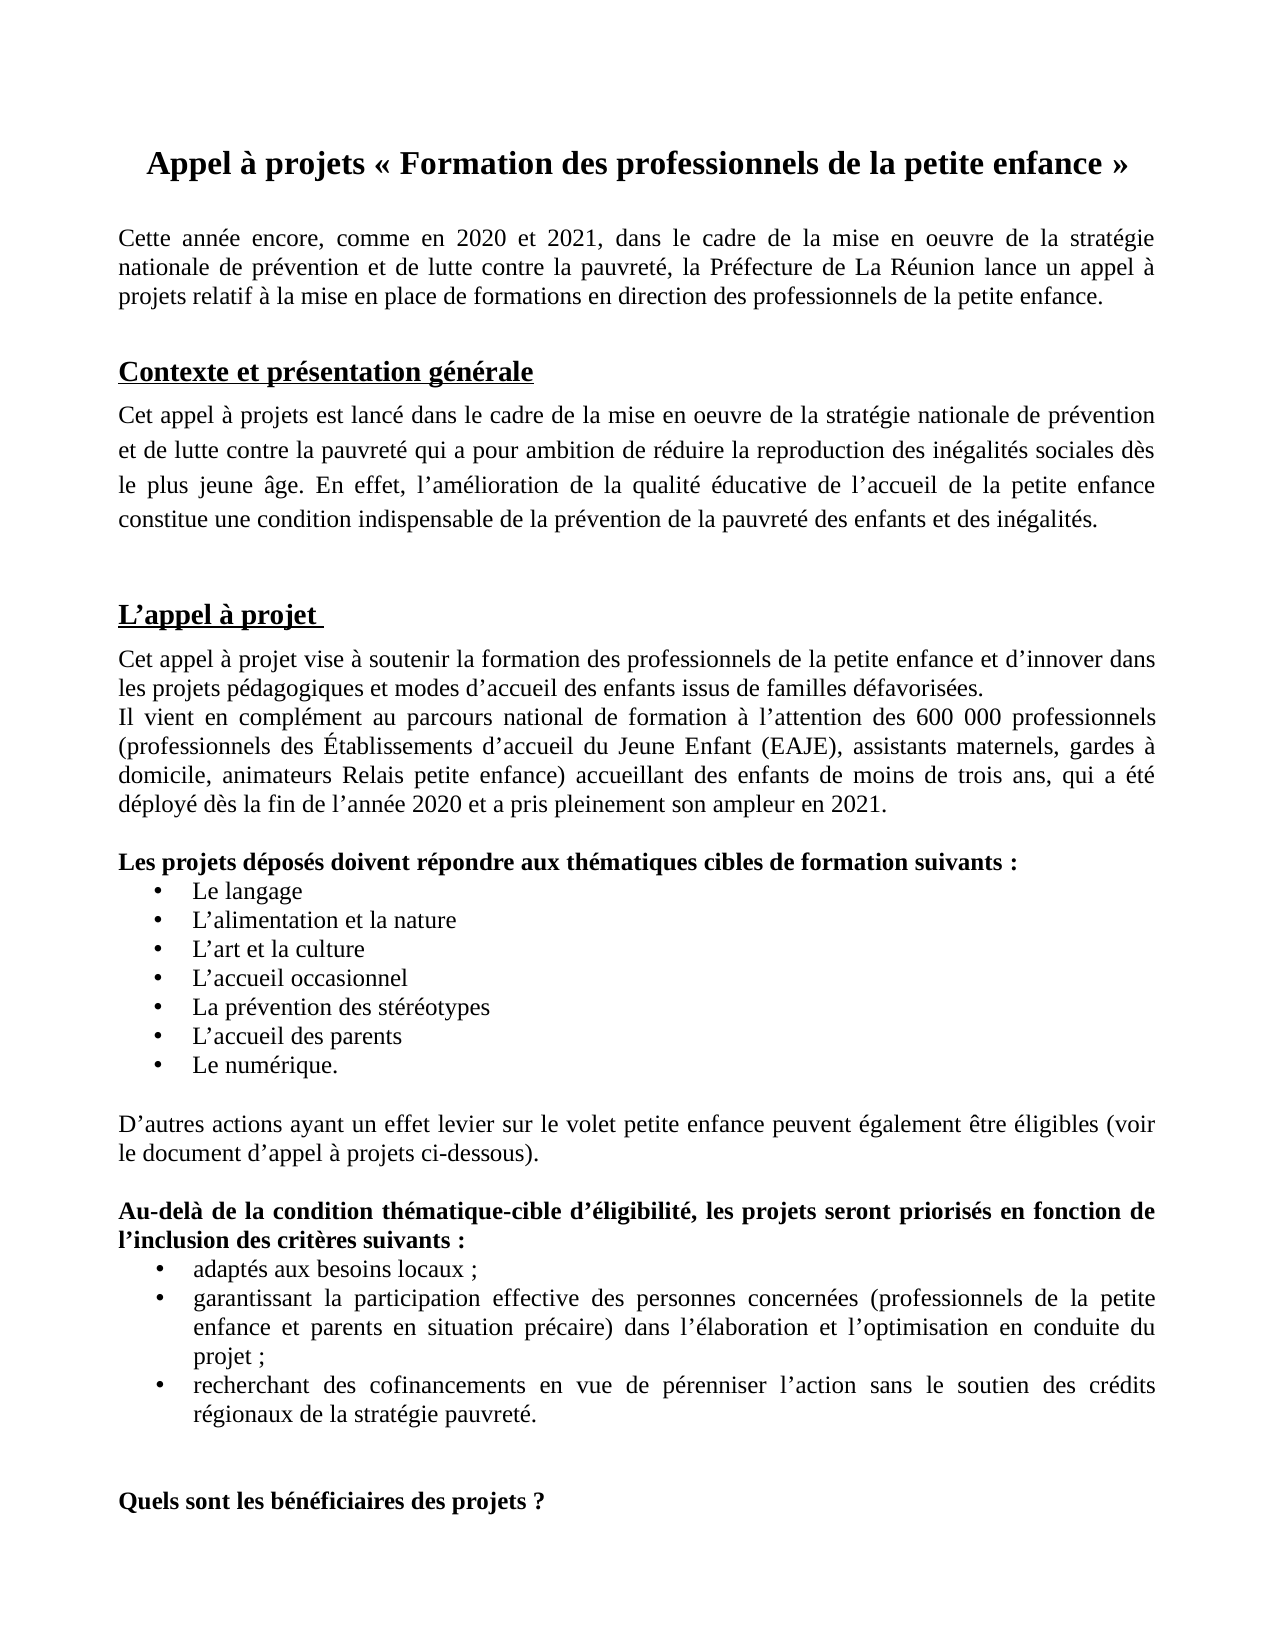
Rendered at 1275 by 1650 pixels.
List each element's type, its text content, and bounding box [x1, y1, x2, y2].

list L’alimentation et la nature [118, 905, 1157, 934]
subtitle Appel à projets « Formation des professionnels de la petite enfance » [118, 143, 1157, 182]
list garantissant la participation effective des personnes concernées (professionnels de la petite enfance et parents en situation précaire) dans l’élaboration et l’optimisation en conduite du projet ; [156, 1283, 1157, 1370]
text Au-delà de la condition thématique-cible d’éligibilité, les projets seront priorisés en fonction de l’inclusion des critères suivants : [118, 1196, 1157, 1254]
list L’accueil occasionnel [118, 963, 1157, 992]
text Cet appel à projets est lancé dans le cadre de la mise en oeuvre de la stratégie nationale de prévention et de lutte contre la pauvreté qui a pour ambition de réduire la reproduction des inégalités sociales dès le plus jeune âge. En effet, l’amélioration de la qualité éducative de l’accueil de la petite enfance constitue une condition indispensable de la prévention de la pauvreté des enfants et des inégalités. [118, 400, 1157, 533]
text Quels sont les bénéficiaires des projets ? [118, 1486, 1157, 1515]
list recherchant des cofinancements en vue de pérenniser l’action sans le soutien des crédits régionaux de la stratégie pauvreté. [156, 1370, 1157, 1428]
list adaptés aux besoins locaux ; [156, 1254, 1157, 1283]
text Cette année encore, comme en 2020 et 2021, dans le cadre de la mise en oeuvre de la stratégie nationale de prévention et de lutte contre la pauvreté, la Préfecture de La Réunion lance un appel à projets relatif à la mise en place de formations en direction des professionnels de la petite enfance. [118, 223, 1157, 310]
list L’accueil des parents [118, 1021, 1157, 1050]
text Cet appel à projet vise à soutenir la formation des professionnels de la petite enfance et d’innover dans les projets pédagogiques et modes d’accueil des enfants issus de familles défavorisées. [118, 643, 1157, 702]
text D’autres actions ayant un effet levier sur le volet petite enfance peuvent également être éligibles (voir le document d’appel à projets ci-dessous). [118, 1079, 1157, 1167]
list L’art et la culture [118, 934, 1157, 963]
subtitle L’appel à projet [118, 597, 1157, 631]
text Les projets déposés doivent répondre aux thématiques cibles de formation suivants : [118, 847, 1157, 876]
subtitle Contexte et présentation générale [118, 354, 1157, 387]
list Le langage [118, 876, 1157, 905]
list Le numérique. [118, 1050, 1157, 1079]
list La prévention des stéréotypes [118, 992, 1157, 1021]
text Il vient en complément au parcours national de formation à l’attention des 600 000 professionnels (professionnels des Établissements d’accueil du Jeune Enfant (EAJE), assistants maternels, gardes à domicile, animateurs Relais petite enfance) accueillant des enfants de moins de trois ans, qui a été déployé dès la fin de l’année 2020 et a pris pleinement son ampleur en 2021. [118, 702, 1157, 818]
